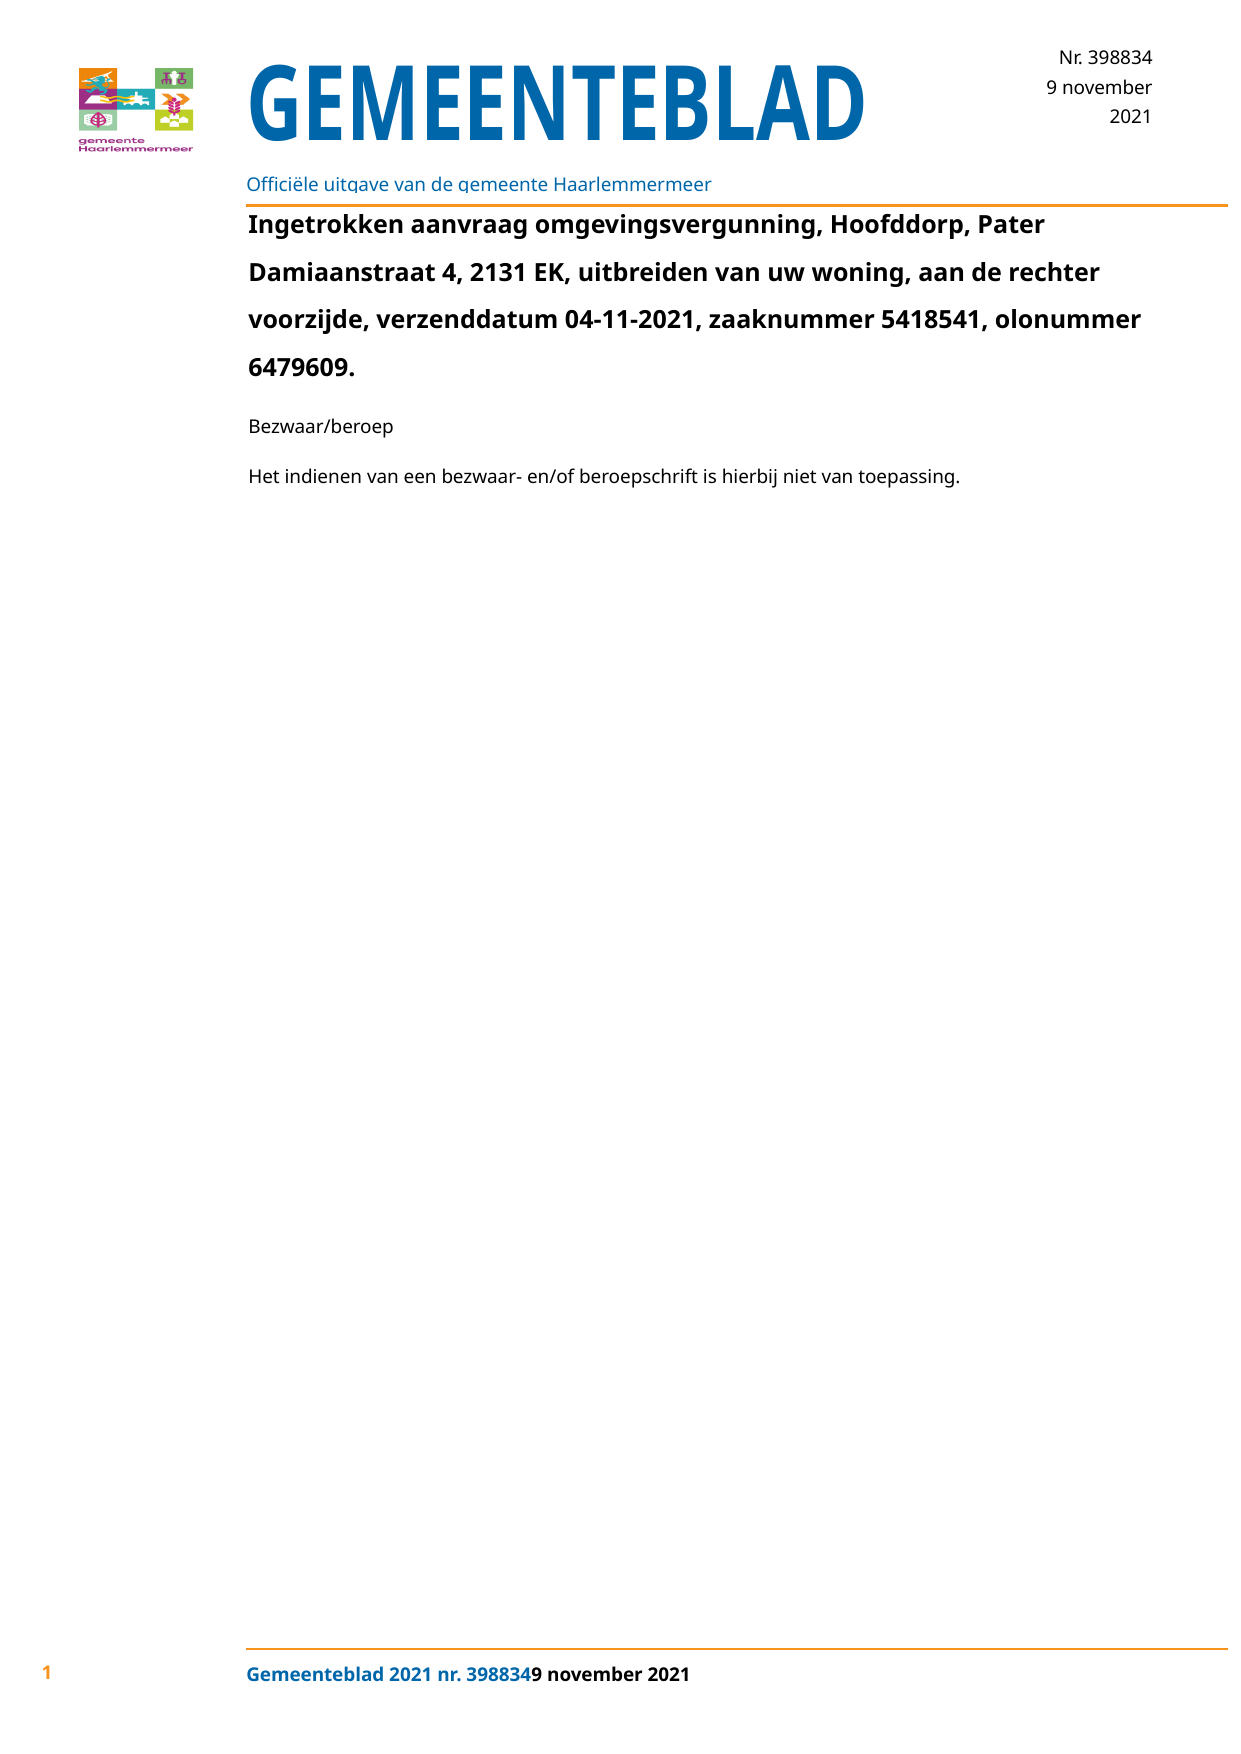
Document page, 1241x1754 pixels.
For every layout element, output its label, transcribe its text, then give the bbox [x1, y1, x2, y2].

text Ingetrokken aanvraag omgevingsvergunning, Hoofddorp, Pater Damiaanstraat 4, 2131 EK, uitbreiden van uw woning, aan de rechter voorzijde, verzenddatum 04-11-2021, zaaknummer 5418541, olonummer 6479609. [248, 207, 1152, 384]
picture [41, 47, 231, 172]
text Bezwaar/beroep [248, 413, 1152, 439]
text Het indienen van een bezwaar- en/of beroepschrift is hierbij niet van toepassing. [248, 463, 1152, 489]
